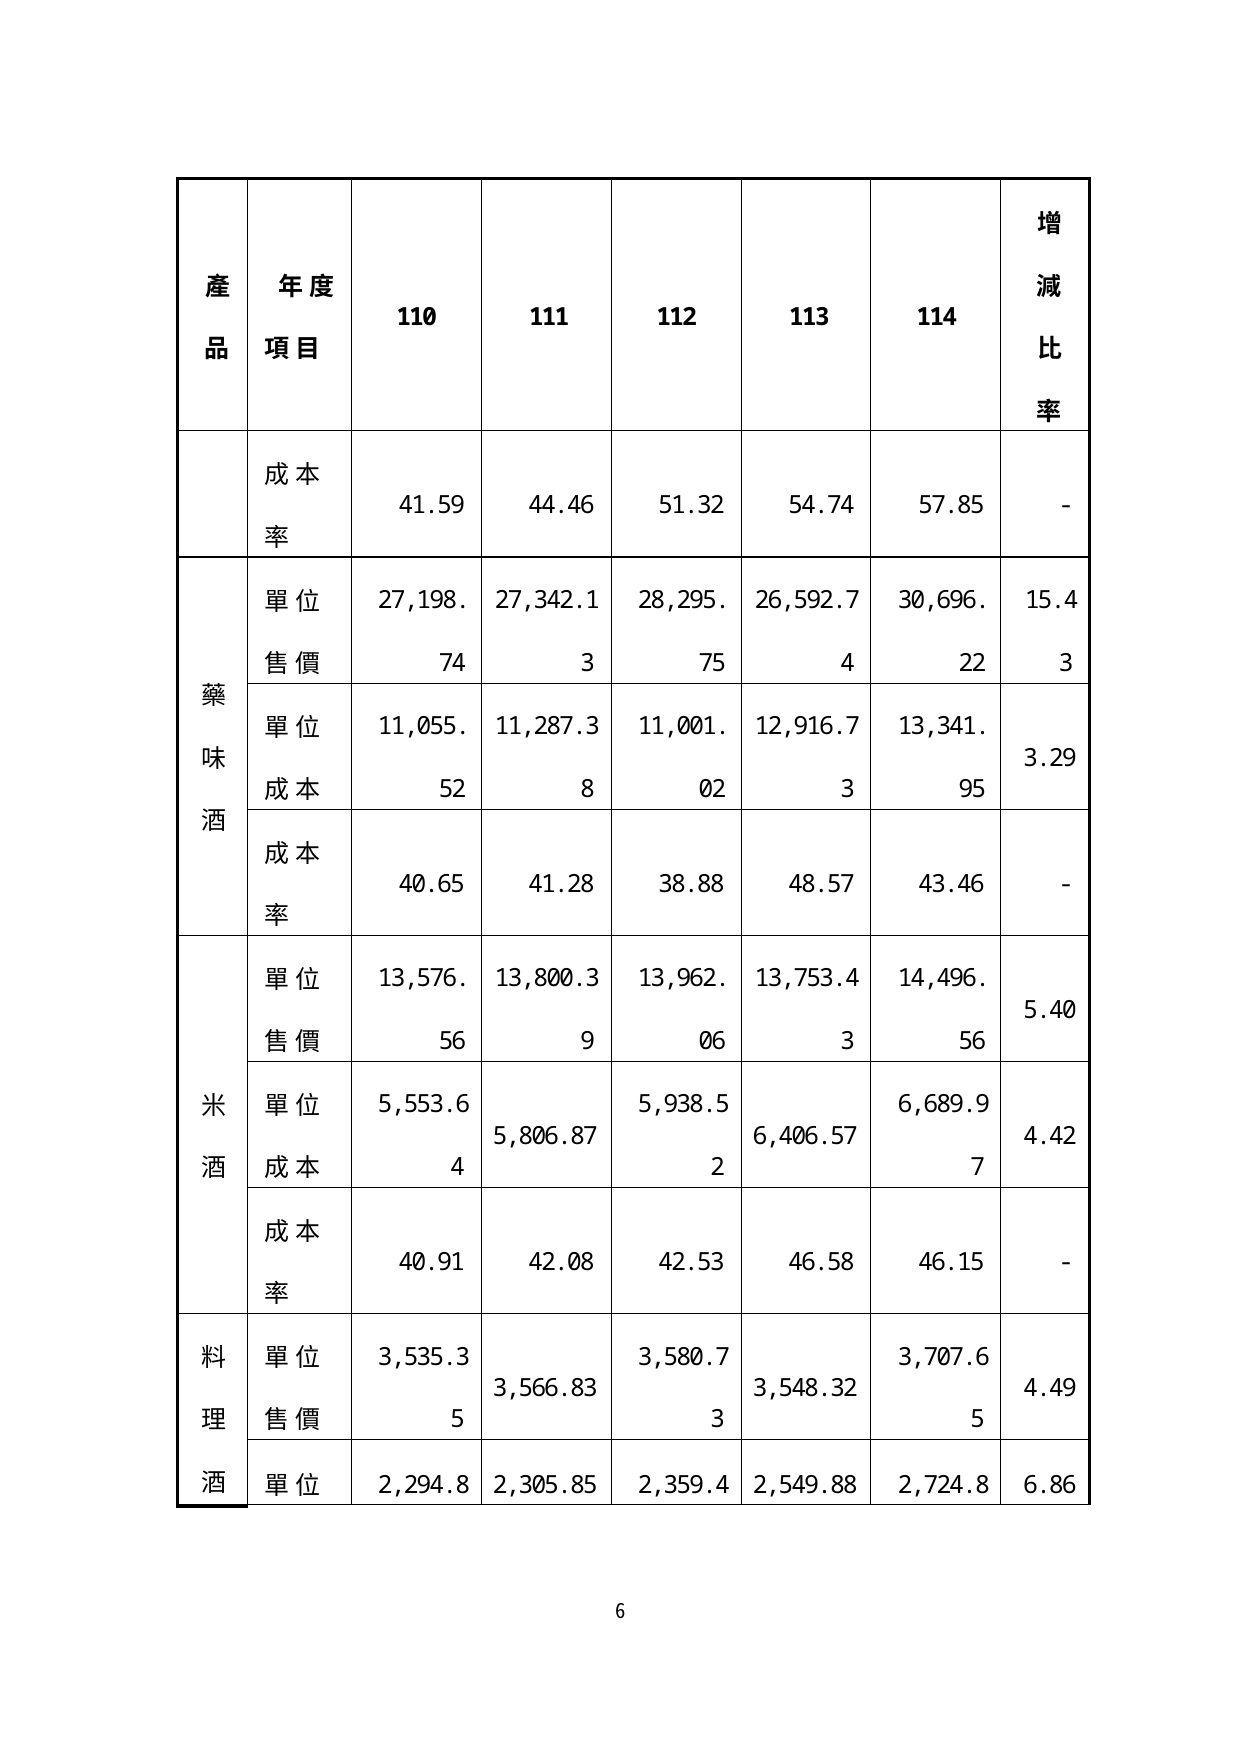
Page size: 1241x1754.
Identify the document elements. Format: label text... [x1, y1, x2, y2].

table_cell 46.15 [871, 1188, 1000, 1313]
table_cell 3,535.35 [352, 1314, 481, 1439]
table_cell 13,576.56 [352, 936, 481, 1061]
table_cell 單位 [248, 1440, 351, 1504]
table_cell 11,001.02 [612, 684, 741, 808]
table_cell 4.42 [1001, 1062, 1088, 1187]
table_cell 57.85 [871, 431, 1000, 556]
table_header 年度 項目 [248, 180, 351, 430]
table_cell 單位售價 [248, 936, 351, 1061]
table_cell 成本率 [248, 431, 351, 556]
table_cell 26,592.74 [742, 558, 870, 682]
table_cell 40.65 [352, 810, 481, 934]
table_cell 單位售價 [248, 558, 351, 682]
table_cell 54.74 [742, 431, 870, 556]
table_header 111 [482, 180, 611, 430]
table_header 增減 比率 [1001, 180, 1088, 430]
table_cell 28,295.75 [612, 558, 741, 682]
table_cell 12,916.73 [742, 684, 870, 808]
table_cell - [1001, 810, 1088, 934]
table_cell 11,055.52 [352, 684, 481, 808]
table_cell [179, 431, 247, 556]
table_cell 46.58 [742, 1188, 870, 1313]
table_cell 成本率 [248, 1188, 351, 1313]
table_cell 42.08 [482, 1188, 611, 1313]
table_cell 27,198.74 [352, 558, 481, 682]
table_cell 5.40 [1001, 936, 1088, 1061]
table_header 110 [352, 180, 481, 430]
table_cell 2,724.8 [871, 1440, 1000, 1504]
table_cell 41.59 [352, 431, 481, 556]
table_cell 6,689.97 [871, 1062, 1000, 1187]
table_cell 30,696.22 [871, 558, 1000, 682]
table_cell 5,806.87 [482, 1062, 611, 1187]
table_cell 米酒 [179, 936, 247, 1313]
table_cell 3,580.73 [612, 1314, 741, 1439]
table_header 112 [612, 180, 741, 430]
table_cell 3,548.32 [742, 1314, 870, 1439]
table_cell 成本率 [248, 810, 351, 934]
table_cell 48.57 [742, 810, 870, 934]
table_header 產品 [179, 180, 247, 430]
table_cell 2,549.88 [742, 1440, 870, 1504]
table_cell 料理酒 [179, 1314, 247, 1504]
table_cell 44.46 [482, 431, 611, 556]
table_cell 40.91 [352, 1188, 481, 1313]
table_cell - [1001, 1188, 1088, 1313]
table_cell 42.53 [612, 1188, 741, 1313]
table_header 114 [871, 180, 1000, 430]
table_cell 3,707.65 [871, 1314, 1000, 1439]
table_cell 13,800.39 [482, 936, 611, 1061]
table_cell 41.28 [482, 810, 611, 934]
table_cell 6.86 [1001, 1440, 1088, 1504]
table_cell 51.32 [612, 431, 741, 556]
table_cell 6,406.57 [742, 1062, 870, 1187]
table_cell 15.43 [1001, 558, 1088, 682]
table_cell 38.88 [612, 810, 741, 934]
table_cell 2,294.8 [352, 1440, 481, 1504]
table_cell 13,753.43 [742, 936, 870, 1061]
table_cell 3,566.83 [482, 1314, 611, 1439]
table_cell 藥味酒 [179, 558, 247, 934]
table_cell 2,359.4 [612, 1440, 741, 1504]
table_cell 5,938.52 [612, 1062, 741, 1187]
table_cell 單位售價 [248, 1314, 351, 1439]
table_header 113 [742, 180, 870, 430]
table_cell - [1001, 431, 1088, 556]
table_cell 11,287.38 [482, 684, 611, 808]
table_cell 單位成本 [248, 1062, 351, 1187]
table_cell 5,553.64 [352, 1062, 481, 1187]
table_cell 單位成本 [248, 684, 351, 808]
table_cell 2,305.85 [482, 1440, 611, 1504]
table_cell 3.29 [1001, 684, 1088, 808]
table_cell 4.49 [1001, 1314, 1088, 1439]
table_cell 13,962.06 [612, 936, 741, 1061]
table_cell 14,496.56 [871, 936, 1000, 1061]
table_cell 43.46 [871, 810, 1000, 934]
table_cell 13,341.95 [871, 684, 1000, 808]
table_cell 27,342.13 [482, 558, 611, 682]
